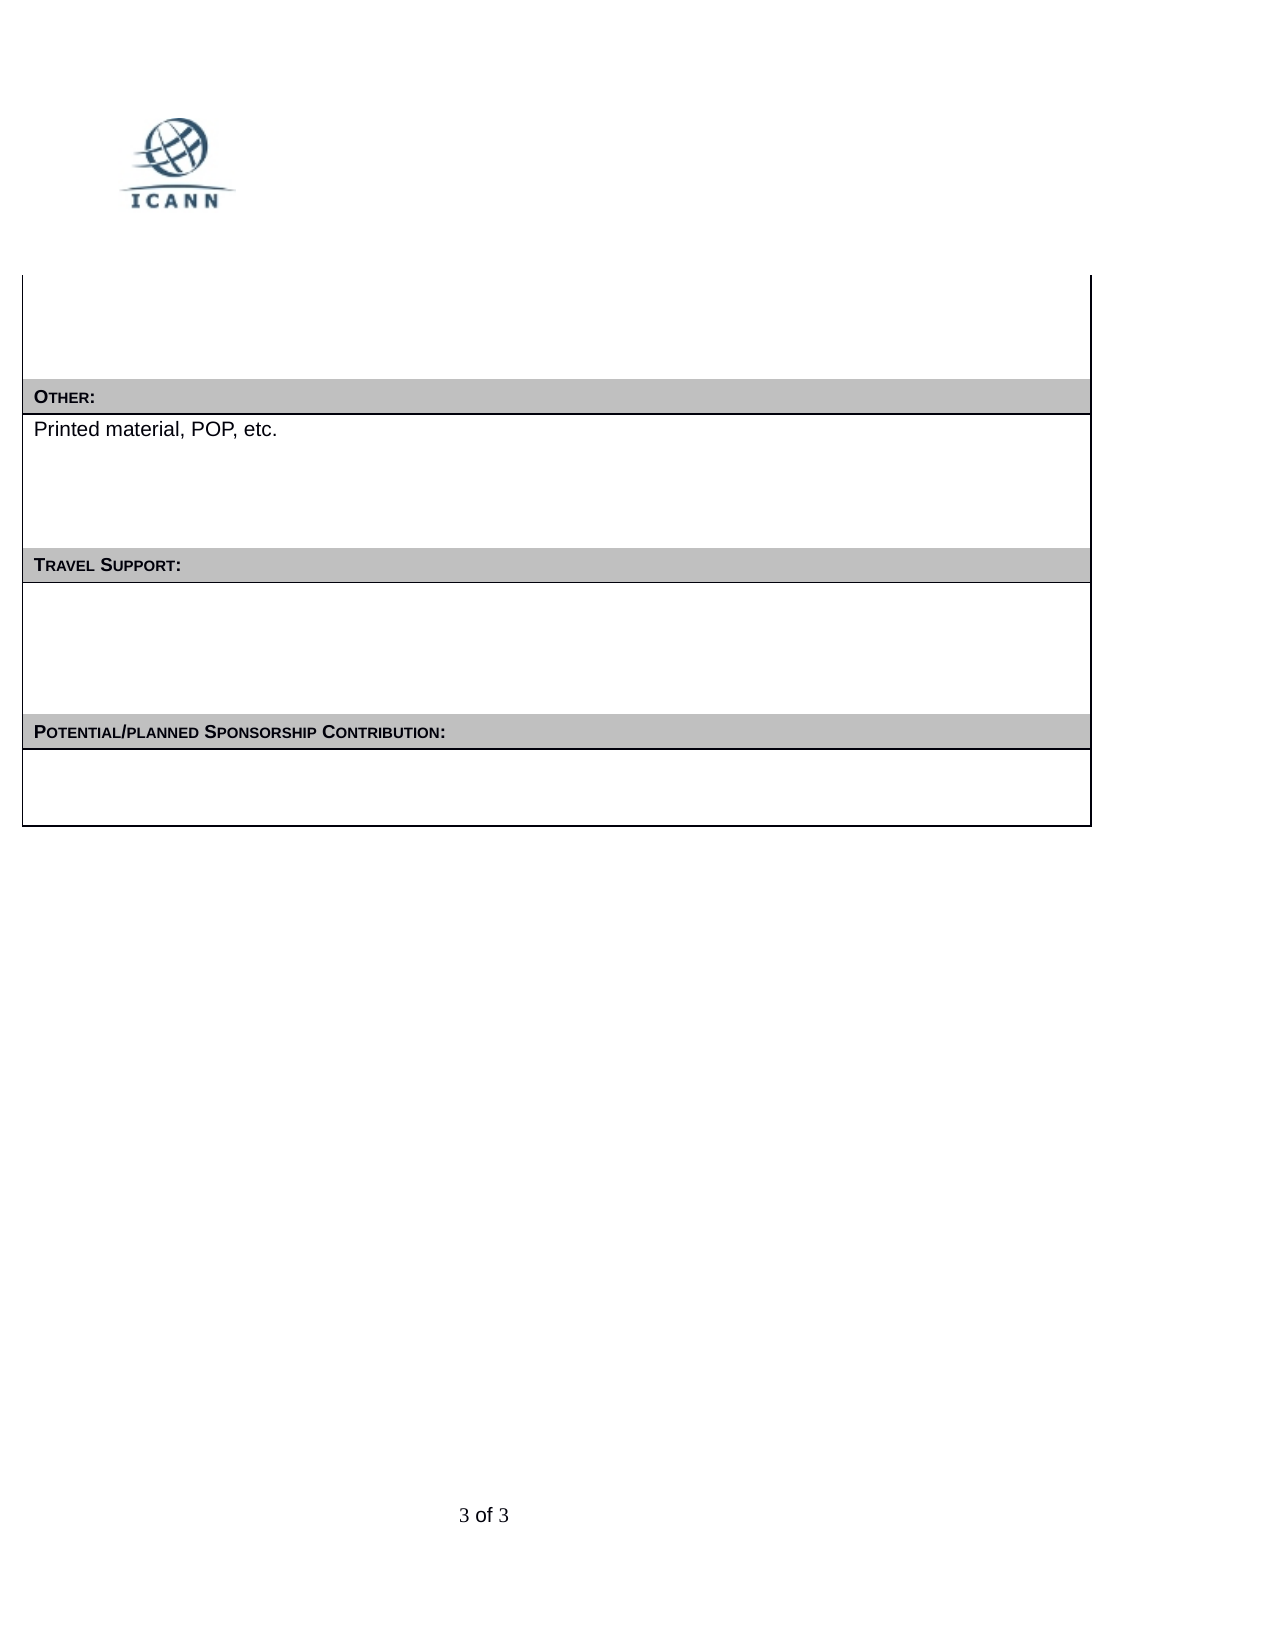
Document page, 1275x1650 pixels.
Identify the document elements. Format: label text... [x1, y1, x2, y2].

table_cell Travel Support: [23, 548, 1090, 582]
table_cell Other: [23, 379, 1090, 413]
table_cell [23, 275, 1090, 379]
table_cell [23, 750, 1090, 825]
table_cell Printed material, POP, etc. [23, 415, 1090, 548]
table_cell [23, 583, 1090, 714]
table_cell Potential/planned Sponsorship Contribution: [23, 714, 1090, 748]
